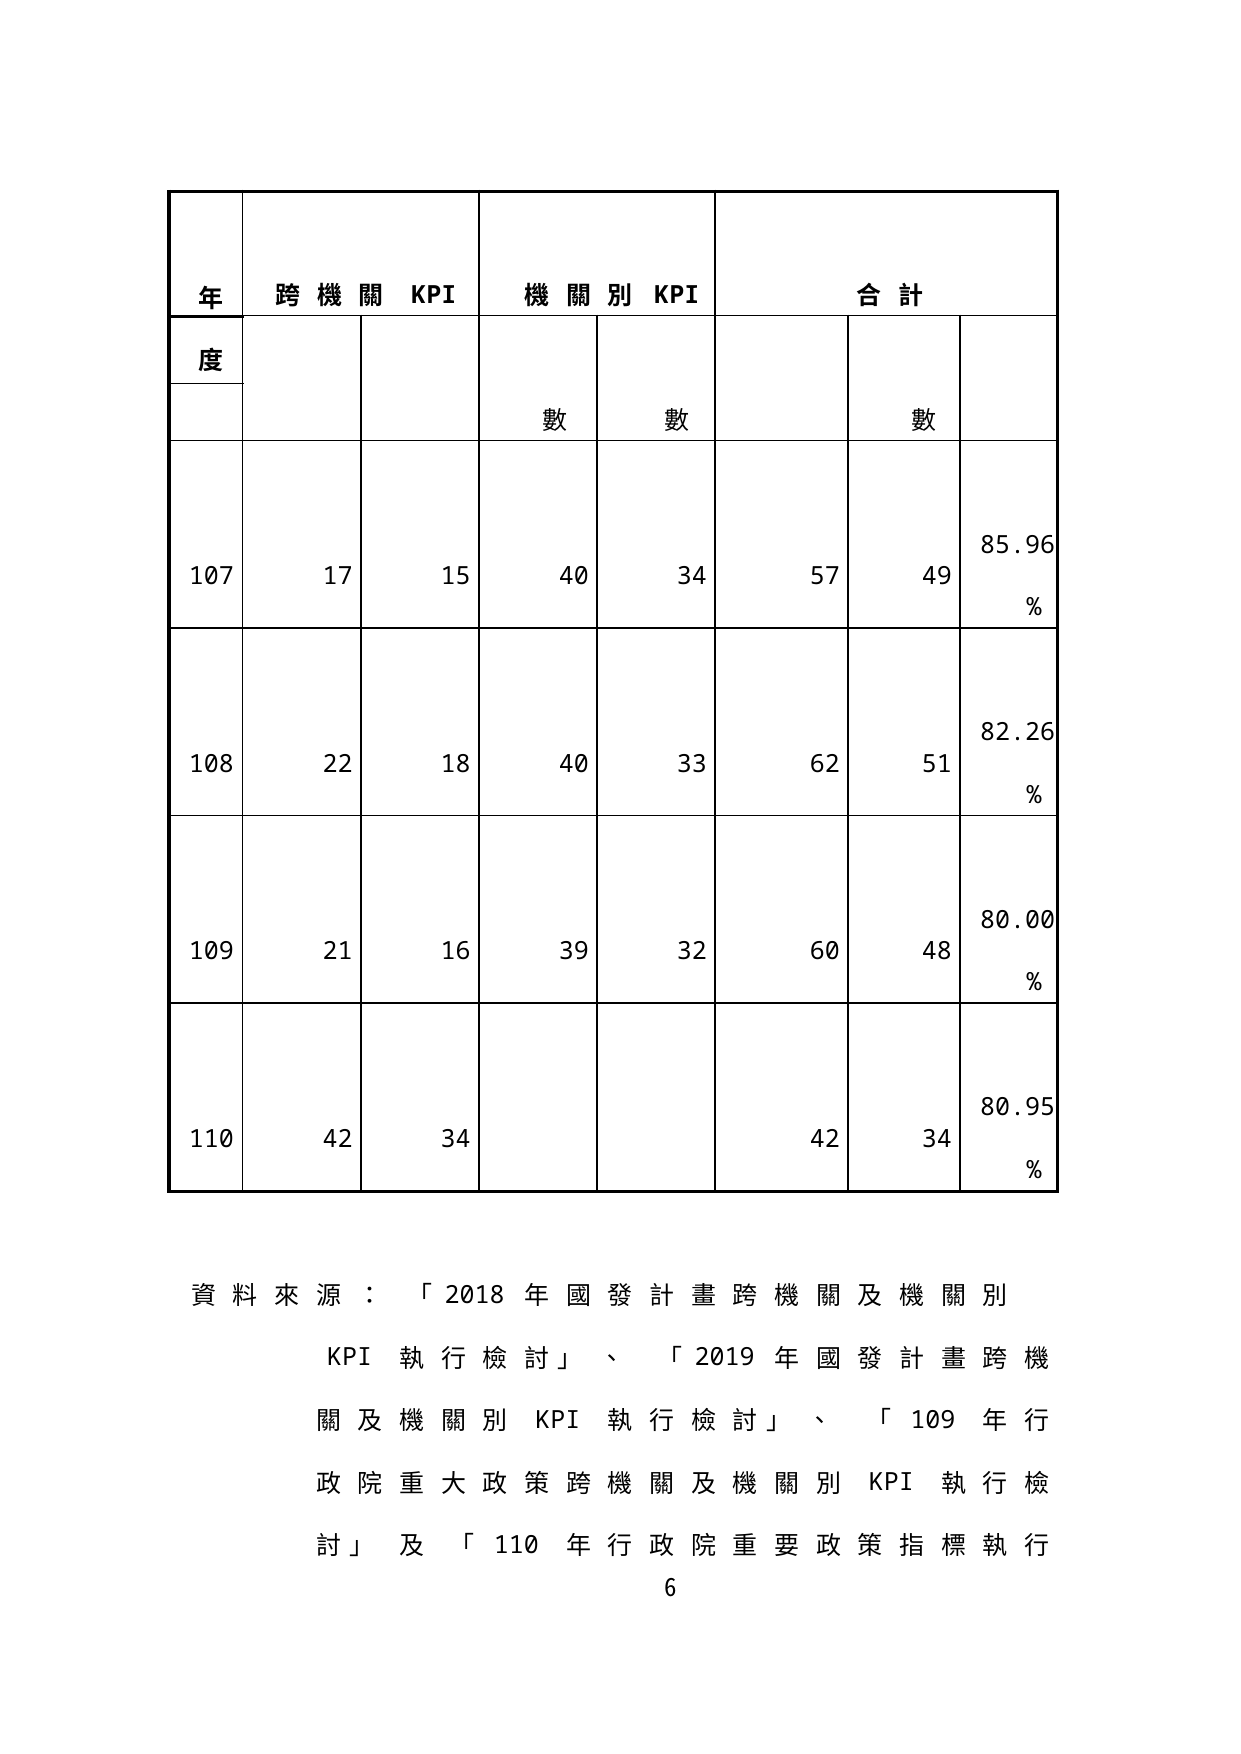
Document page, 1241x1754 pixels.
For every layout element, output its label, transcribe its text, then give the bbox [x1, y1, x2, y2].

table_cell 42 [716, 1004, 847, 1189]
table_cell 85.96% [961, 441, 1056, 627]
table_cell 34 [849, 1004, 959, 1189]
table_cell 22 [243, 629, 360, 814]
table_cell 15 [362, 441, 478, 627]
table_cell 109 [171, 816, 242, 1002]
table_cell 62 [716, 629, 847, 814]
table_cell 40 [480, 629, 596, 814]
table_header 跨機關KPI [243, 193, 478, 314]
table_cell 82.26% [961, 629, 1056, 814]
table_cell 21 [243, 816, 360, 1002]
table_cell 80.95% [961, 1004, 1056, 1189]
text 資料來源：「2018年國發計畫跨機關及機關別KPI執行檢討」、「2019年國發計畫跨機關及機關別KPI執行檢討」、「109年行政院重大政策跨機關及機關別KPI執行檢討」及「110年行政院重要政策指標執行 [183, 1252, 1058, 1564]
table_cell 80.00% [961, 816, 1056, 1002]
table_header 年度 [171, 384, 242, 439]
table_cell 42 [243, 1004, 360, 1189]
table_cell [716, 316, 847, 439]
table_cell 51 [849, 629, 959, 814]
table_cell 48 [849, 816, 959, 1002]
table_cell 數 [598, 316, 714, 439]
table_cell [480, 1004, 596, 1189]
table_cell 40 [480, 441, 596, 627]
table_header 年度 [171, 193, 242, 315]
table_cell [362, 316, 478, 439]
table_cell 數 [480, 316, 596, 439]
table_cell 32 [598, 816, 714, 1002]
table_cell 數 [849, 316, 959, 439]
table_cell 34 [362, 1004, 478, 1189]
table_cell 110 [171, 1004, 242, 1189]
table_cell 34 [598, 441, 714, 627]
table_cell 108 [171, 629, 242, 814]
table_cell 60 [716, 816, 847, 1002]
table_header 年度 [171, 318, 242, 383]
table_cell 17 [243, 441, 360, 627]
table_cell [961, 316, 1056, 439]
table_header 合計 [716, 193, 1056, 314]
table_cell 16 [362, 816, 478, 1002]
table_cell [598, 1004, 714, 1189]
table_cell 33 [598, 629, 714, 814]
table_header 機關別KPI [480, 193, 714, 314]
table_cell 107 [171, 441, 242, 627]
table_cell 18 [362, 629, 478, 814]
table_cell 57 [716, 441, 847, 627]
table_cell 39 [480, 816, 596, 1002]
table_cell [243, 316, 360, 439]
table_cell 49 [849, 441, 959, 627]
